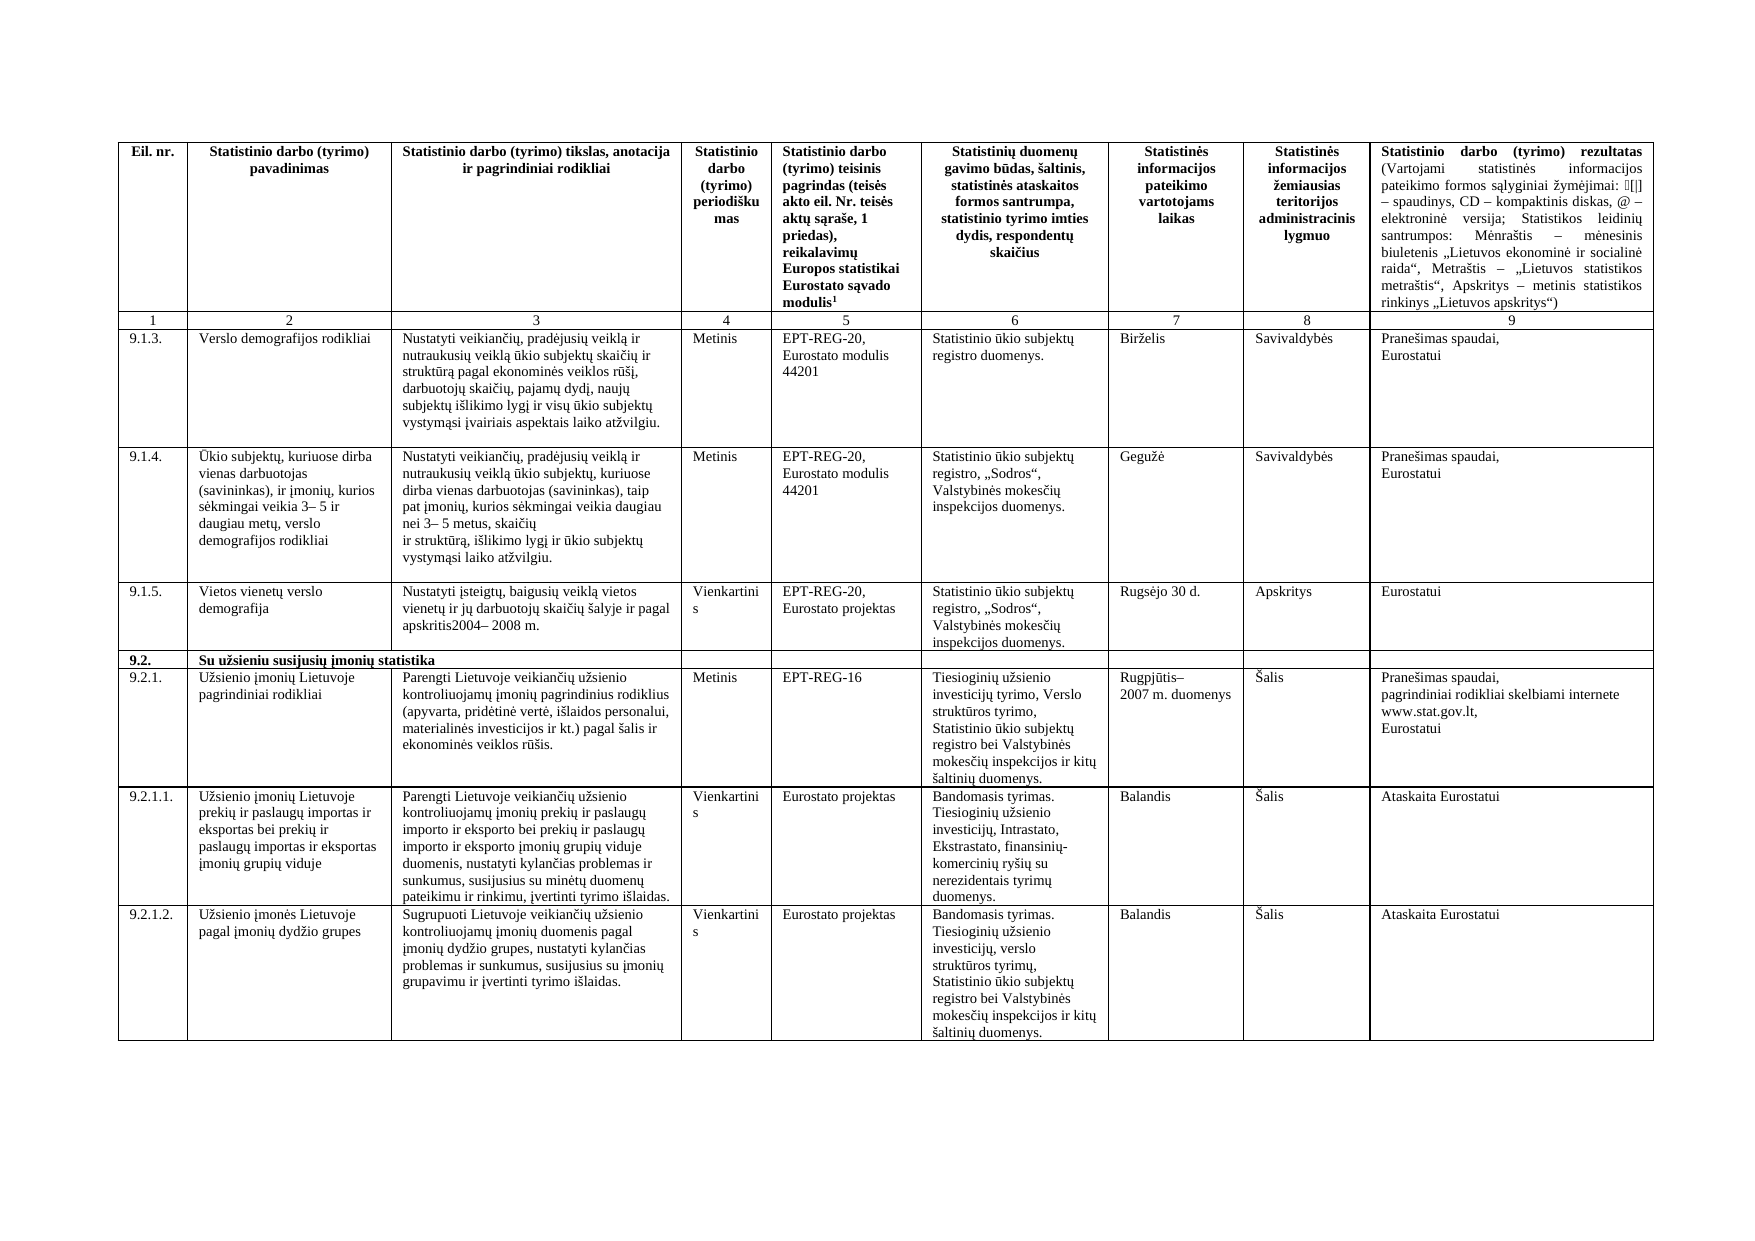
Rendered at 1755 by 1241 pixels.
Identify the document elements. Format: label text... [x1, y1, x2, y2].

table_cell Nustatyti įsteigtų, baigusių veiklą vietos vienetų ir jų darbuotojų skaičių šalyje ir pagal apskritis2004– 2008 m. [392, 583, 681, 650]
table_cell Sugrupuoti Lietuvoje veikiančių užsienio kontroliuojamų įmonių duomenis pagal įmonių dydžio grupes, nustatyti kylančias problemas ir sunkumus, susijusius su įmonių grupavimu ir įvertinti tyrimo išlaidas. [392, 906, 681, 1040]
table_cell Eurostato projektas [772, 906, 921, 1040]
table_cell Balandis [1109, 788, 1243, 905]
table_cell 9.2.1.2. [119, 906, 187, 1040]
table_cell Metinis [682, 330, 771, 447]
table_cell EPT-REG-20, Eurostato modulis 44201 [772, 330, 921, 447]
table_cell Eurostato projektas [772, 788, 921, 905]
table_cell Statistinio ūkio subjektų registro, „Sodros“, Valstybinės mokesčių inspekcijos duomenys. [922, 583, 1108, 650]
table_cell [922, 651, 1108, 668]
table_header Statistinio darbo (tyrimo) teisinis pagrindas (teisės akto eil. Nr. teisės aktų sąraše, 1 priedas), reikalavimų Europos statistikai Eurostato sąvado modulis1 [772, 143, 921, 311]
table_cell Ataskaita Eurostatui [1371, 788, 1653, 905]
table_cell Bandomasis tyrimas. Tiesioginių užsienio investicijų, verslo struktūros tyrimų, Statistinio ūkio subjektų registro bei Valstybinės mokesčių inspekcijos ir kitų šaltinių duomenys. [922, 906, 1108, 1040]
table_cell Vienkartinis [682, 583, 771, 650]
table_cell Statistinio ūkio subjektų registro duomenys. [922, 330, 1108, 447]
table_cell 9.2. [119, 651, 187, 668]
table_cell Birželis [1109, 330, 1243, 447]
table_cell Ataskaita Eurostatui [1371, 906, 1653, 1040]
table_cell EPT-REG-16 [772, 669, 921, 786]
table_cell 9.2.1. [119, 669, 187, 786]
table_cell Vietos vienetų verslo demografija [188, 583, 391, 650]
table_header Statistinio darbo (tyrimo) periodiškumas [682, 143, 771, 311]
table_cell Pranešimas spaudai, Eurostatui [1371, 330, 1653, 447]
table_header Statistinio darbo (tyrimo) pavadinimas [188, 143, 391, 311]
table_cell 9 [1371, 312, 1653, 328]
table_cell [1109, 651, 1243, 668]
table_cell Šalis [1244, 906, 1369, 1040]
table_cell 9.1.5. [119, 583, 187, 650]
table_cell Eurostatui [1371, 583, 1653, 650]
table_cell 4 [682, 312, 771, 328]
table_cell Ūkio subjektų, kuriuose dirba vienas darbuotojas (savininkas), ir įmonių, kurios sėkmingai veikia 3– 5 ir daugiau metų, verslo demografijos rodikliai [188, 448, 391, 582]
table_header Statistinės informacijos pateikimo vartotojams laikas [1109, 143, 1243, 311]
table_cell Pranešimas spaudai, pagrindiniai rodikliai skelbiami internete www.stat.gov.lt, Eurostatui [1371, 669, 1653, 786]
table_cell Nustatyti veikiančių, pradėjusių veiklą ir nutraukusių veiklą ūkio subjektų, kuriuose dirba vienas darbuotojas (savininkas), taip pat įmonių, kurios sėkmingai veikia daugiau nei 3– 5 metus, skaičių ir struktūrą, išlikimo lygį ir ūkio subjektų vystymąsi laiko atžvilgiu. [392, 448, 681, 582]
table_cell 3 [392, 312, 681, 328]
table_cell Parengti Lietuvoje veikiančių užsienio kontroliuojamų įmonių prekių ir paslaugų importo ir eksporto bei prekių ir paslaugų importo ir eksporto įmonių grupių viduje duomenis, nustatyti kylančias problemas ir sunkumus, susijusius su minėtų duomenų pateikimu ir rinkimu, įvertinti tyrimo išlaidas. [392, 788, 681, 905]
table_cell EPT-REG-20, Eurostato modulis 44201 [772, 448, 921, 582]
table_cell Su užsieniu susijusių įmonių statistika [188, 651, 681, 668]
table_cell Metinis [682, 448, 771, 582]
table_cell 9.1.4. [119, 448, 187, 582]
table_cell Šalis [1244, 788, 1369, 905]
table_cell Bandomasis tyrimas. Tiesioginių užsienio investicijų, Intrastato, Ekstrastato, finansinių-komercinių ryšių su nerezidentais tyrimų duomenys. [922, 788, 1108, 905]
table_cell 5 [772, 312, 921, 328]
table_cell Šalis [1244, 669, 1369, 786]
table_cell Balandis [1109, 906, 1243, 1040]
table_cell Apskritys [1244, 583, 1369, 650]
table_cell Rugsėjo 30 d. [1109, 583, 1243, 650]
table_cell Vienkartinis [682, 906, 771, 1040]
table_cell EPT-REG-20, Eurostato projektas [772, 583, 921, 650]
table_cell 9.1.3. [119, 330, 187, 447]
table_cell 9.2.1.1. [119, 788, 187, 905]
table_cell Metinis [682, 669, 771, 786]
table_cell Vienkartinis [682, 788, 771, 905]
table_cell Verslo demografijos rodikliai [188, 330, 391, 447]
table_cell 8 [1244, 312, 1369, 328]
table_cell 1 [119, 312, 187, 328]
table_cell [1371, 651, 1653, 668]
table_header Statistinio darbo (tyrimo) tikslas, anotacija ir pagrindiniai rodikliai [392, 143, 681, 311]
table_cell Gegužė [1109, 448, 1243, 582]
table_cell Rugpjūtis– 2007 m. duomenys [1109, 669, 1243, 786]
table_cell Užsienio įmonių Lietuvoje prekių ir paslaugų importas ir eksportas bei prekių ir paslaugų importas ir eksportas įmonių grupių viduje [188, 788, 391, 905]
table_cell 6 [922, 312, 1108, 328]
table_header Statistinio darbo (tyrimo) rezultatas (Vartojami statistinės informacijos pateikimo formos sąlyginiai žymėjimai: [|] – spaudinys, CD – kompaktinis diskas, @ – elektroninė versija; Statistikos leidinių santrumpos: Mėnraštis – mėnesinis biuletenis „Lietuvos ekonominė ir socialinė raida“, Metraštis – „Lietuvos statistikos metraštis“, Apskritys – metinis statistikos rinkinys „Lietuvos apskritys“) [1371, 143, 1653, 311]
table_header Statistinių duomenų gavimo būdas, šaltinis, statistinės ataskaitos formos santrumpa, statistinio tyrimo imties dydis, respondentų skaičius [922, 143, 1108, 311]
table_header Eil. nr. [119, 143, 187, 311]
table_cell [772, 651, 921, 668]
table_cell Statistinio ūkio subjektų registro, „Sodros“, Valstybinės mokesčių inspekcijos duomenys. [922, 448, 1108, 582]
table_cell Savivaldybės [1244, 448, 1369, 582]
table_cell Tiesioginių užsienio investicijų tyrimo, Verslo struktūros tyrimo, Statistinio ūkio subjektų registro bei Valstybinės mokesčių inspekcijos ir kitų šaltinių duomenys. [922, 669, 1108, 786]
table_cell [682, 651, 771, 668]
table_cell 7 [1109, 312, 1243, 328]
table_cell Užsienio įmonių Lietuvoje pagrindiniai rodikliai [188, 669, 391, 786]
table_cell [1244, 651, 1369, 668]
table_cell Užsienio įmonės Lietuvoje pagal įmonių dydžio grupes [188, 906, 391, 1040]
table_cell Nustatyti veikiančių, pradėjusių veiklą ir nutraukusių veiklą ūkio subjektų skaičių ir struktūrą pagal ekonominės veiklos rūšį, darbuotojų skaičių, pajamų dydį, naujų subjektų išlikimo lygį ir visų ūkio subjektų vystymąsi įvairiais aspektais laiko atžvilgiu. [392, 330, 681, 447]
table_cell Pranešimas spaudai, Eurostatui [1371, 448, 1653, 582]
table_header Statistinės informacijos žemiausias teritorijos administracinis lygmuo [1244, 143, 1369, 311]
table_cell Parengti Lietuvoje veikiančių užsienio kontroliuojamų įmonių pagrindinius rodiklius (apyvarta, pridėtinė vertė, išlaidos personalui, materialinės investicijos ir kt.) pagal šalis ir ekonominės veiklos rūšis. [392, 669, 681, 786]
table_cell 2 [188, 312, 391, 328]
table_cell Savivaldybės [1244, 330, 1369, 447]
